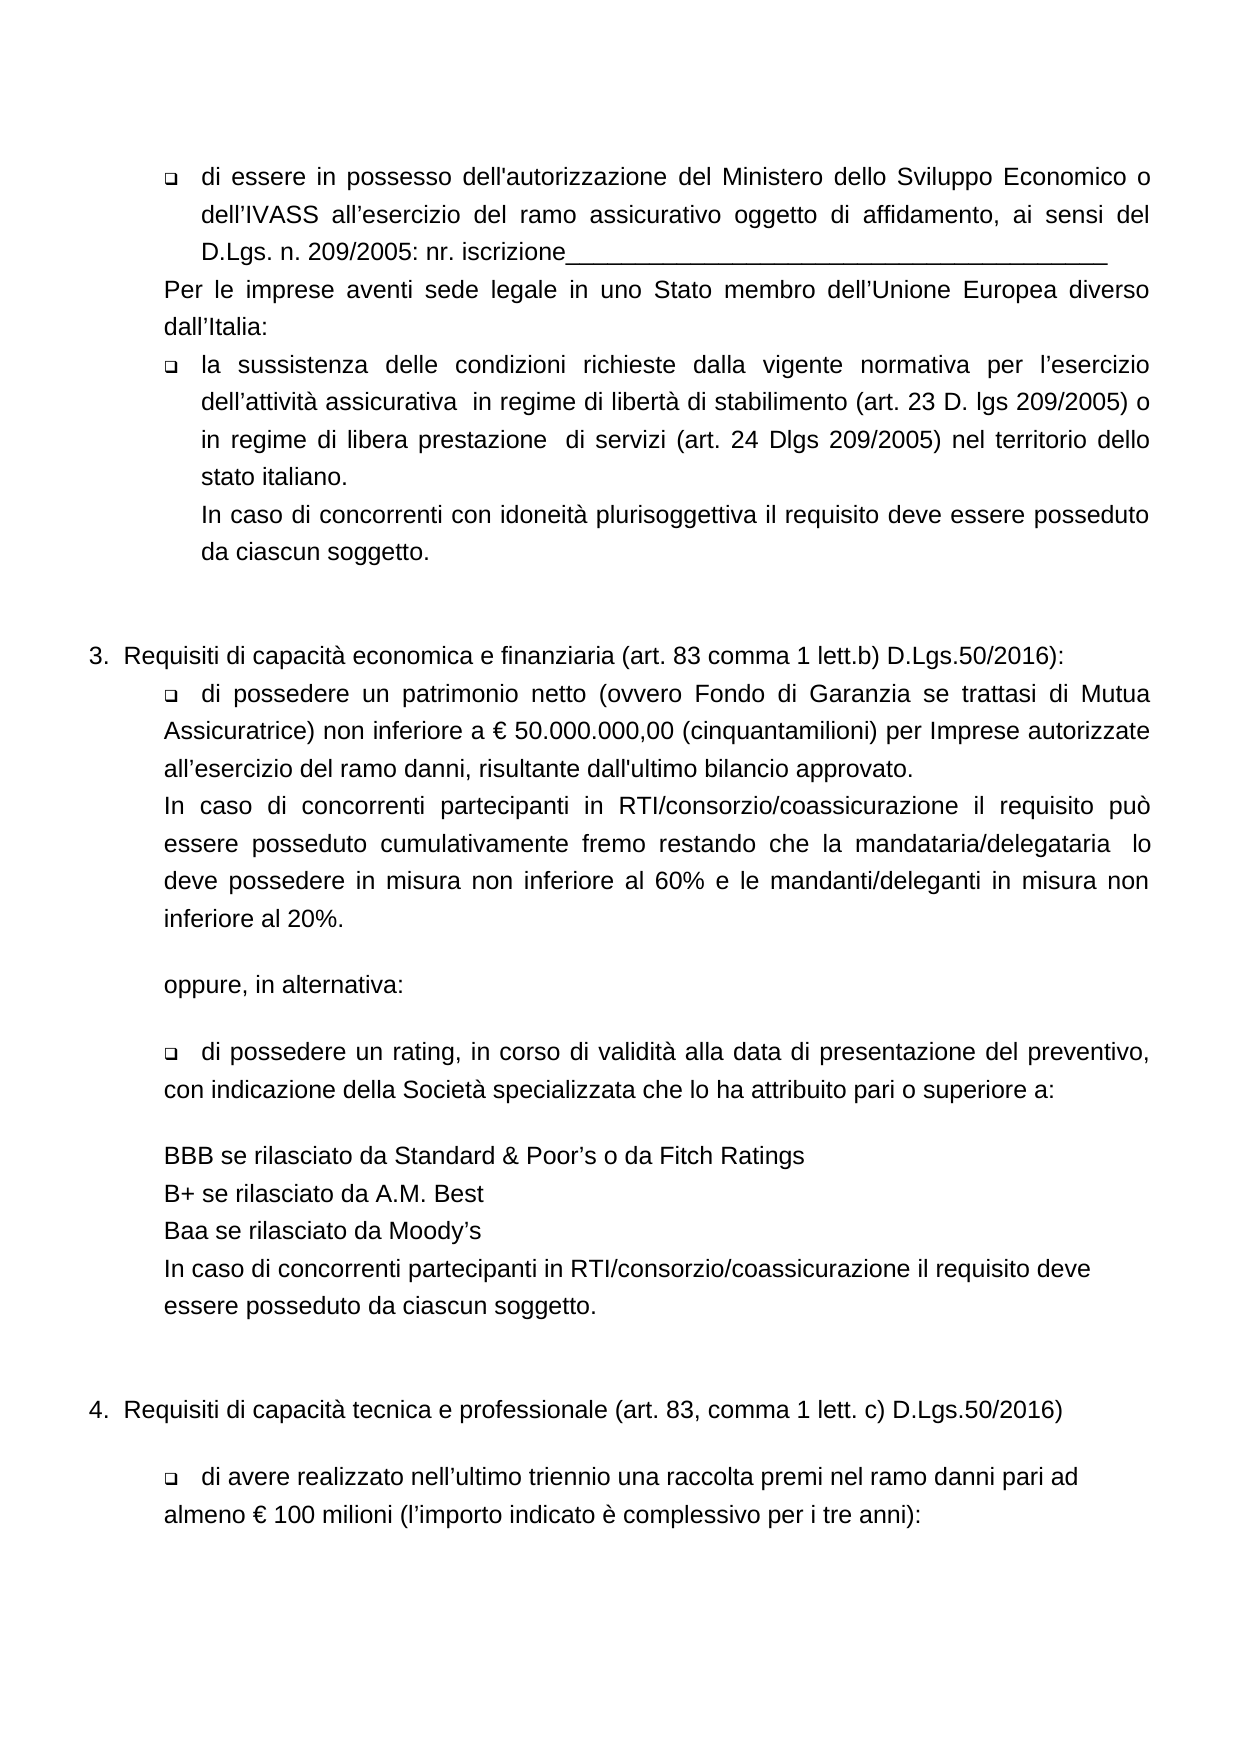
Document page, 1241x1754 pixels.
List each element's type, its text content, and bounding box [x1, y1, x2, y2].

text BBB se rilasciato da Standard & Poor’s o da Fitch Ratings B+ se rilasciato da A.M. Best Baa se rilasciato da Moody’s [164, 1135, 1152, 1247]
list di possedere un rating, in corso di validità alla data di presentazione del preventivo, con indicazione della Società specializzata che lo ha attribuito pari o superiore a: [164, 1031, 1152, 1106]
text In caso di concorrenti partecipanti in RTI/consorzio/coassicurazione il requisito deve essere posseduto da ciascun soggetto. [164, 1247, 1152, 1360]
text In caso di concorrenti con idoneità plurisoggettiva il requisito deve essere posseduto da ciascun soggetto. [201, 493, 1152, 568]
text 4. Requisiti di capacità tecnica e professionale (art. 83, comma 1 lett. c) D.Lgs.50/2016) [89, 1389, 1152, 1426]
text oppure, in alternativa: [164, 964, 1152, 1001]
list di avere realizzato nell’ultimo triennio una raccolta premi nel ramo danni pari ad almeno € 100 milioni (l’importo indicato è complessivo per i tre anni): [164, 1456, 1152, 1531]
text Per le imprese aventi sede legale in uno Stato membro dell’Unione Europea diverso dall’Italia: [164, 268, 1152, 343]
list di possedere un patrimonio netto (ovvero Fondo di Garanzia se trattasi di Mutua Assicuratrice) non inferiore a € 50.000.000,00 (cinquantamilioni) per Imprese autorizzate all’esercizio del ramo danni, risultante dall'ultimo bilancio approvato. [164, 672, 1152, 785]
list di essere in possesso dell'autorizzazione del Ministero dello Sviluppo Economico o dell’IVASS all’esercizio del ramo assicurativo oggetto di affidamento, ai sensi del D.Lgs. n. 209/2005: nr. iscrizione_______________________________________ [164, 156, 1152, 268]
text 3. Requisiti di capacità economica e finanziaria (art. 83 comma 1 lett.b) D.Lgs.50/2016): [89, 635, 1152, 672]
text In caso di concorrenti partecipanti in RTI/consorzio/coassicurazione il requisito può essere posseduto cumulativamente fremo restando che la mandataria/delegataria lo deve possedere in misura non inferiore al 60% e le mandanti/deleganti in misura non inferiore al 20%. [164, 785, 1152, 935]
list la sussistenza delle condizioni richieste dalla vigente normativa per l’esercizio dell’attività assicurativa in regime di libertà di stabilimento (art. 23 D. lgs 209/2005) o in regime di libera prestazione di servizi (art. 24 Dlgs 209/2005) nel territorio dello stato italiano. [164, 343, 1152, 493]
